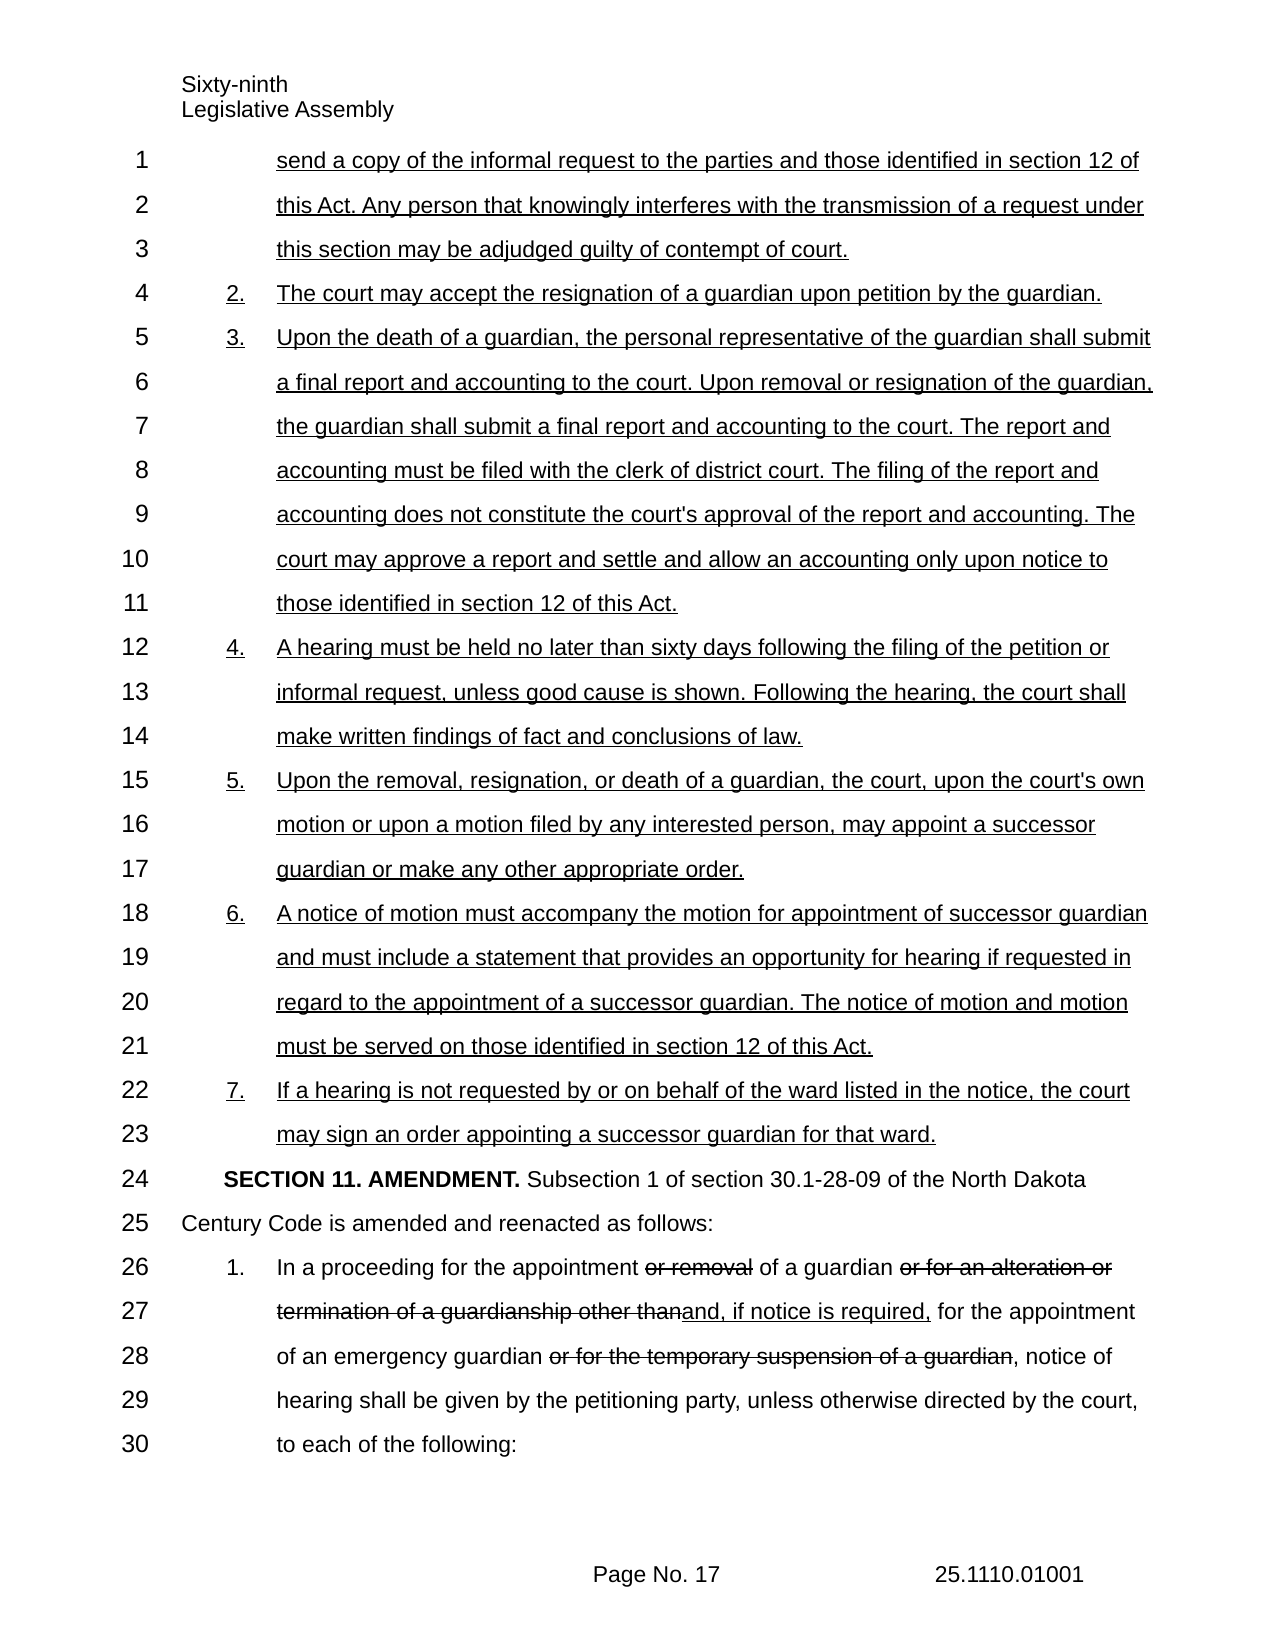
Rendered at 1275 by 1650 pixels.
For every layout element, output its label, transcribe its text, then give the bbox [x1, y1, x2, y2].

text 7. If a hearing is not requested by or on behalf of the ward listed in the notice, the court may sign an order appointing a successor guardian for that ward. [181, 1063, 1154, 1152]
text 6. A notice of motion must accompany the motion for appointment of successor guardian and must include a statement that provides an opportunity for hearing if requested in regard to the appointment of a successor guardian. The notice of motion and motion must be served on those identified in section 12 of this Act. [181, 886, 1154, 1063]
text 5. Upon the removal, resignation, or death of a guardian, the court, upon the court's own motion or upon a motion filed by any interested person, may appoint a successor guardian or make any other appropriate order. [181, 753, 1154, 886]
text 4. A hearing must be held no later than sixty days following the filing of the petition or informal request, unless good cause is shown. Following the hearing, the court shall make written findings of fact and conclusions of law. [181, 620, 1154, 753]
text 3. Upon the death of a guardian, the personal representative of the guardian shall submit a final report and accounting to the court. Upon removal or resignation of the guardian, the guardian shall submit a final report and accounting to the court. The report and accounting must be filed with the clerk of district court. The filing of the report and accounting does not constitute the court's approval of the report and accounting. The court may approve a report and settle and allow an accounting only upon notice to those identified in section 12 of this Act. [181, 310, 1154, 620]
text send a copy of the informal request to the parties and those identified in section 12 of this Act. Any person that knowingly interferes with the transmission of a request under this section may be adjudged guilty of contempt of court. [181, 133, 1154, 266]
text 2. The court may accept the resignation of a guardian upon petition by the guardian. [181, 266, 1154, 310]
text SECTION 11. AMENDMENT. Subsection 1 of section 30.1‑28‑09 of the North Dakota Century Code is amended and reenacted as follows: [181, 1152, 1154, 1240]
text 1. In a proceeding for the appointment or removal of a guardian or for an alteration or termination of a guardianship other thanand, if notice is required, for the appointment of an emergency guardian or for the temporary suspension of a guardian, notice of hearing shall be given by the petitioning party, unless otherwise directed by the court, to each of the following: [181, 1240, 1154, 1461]
